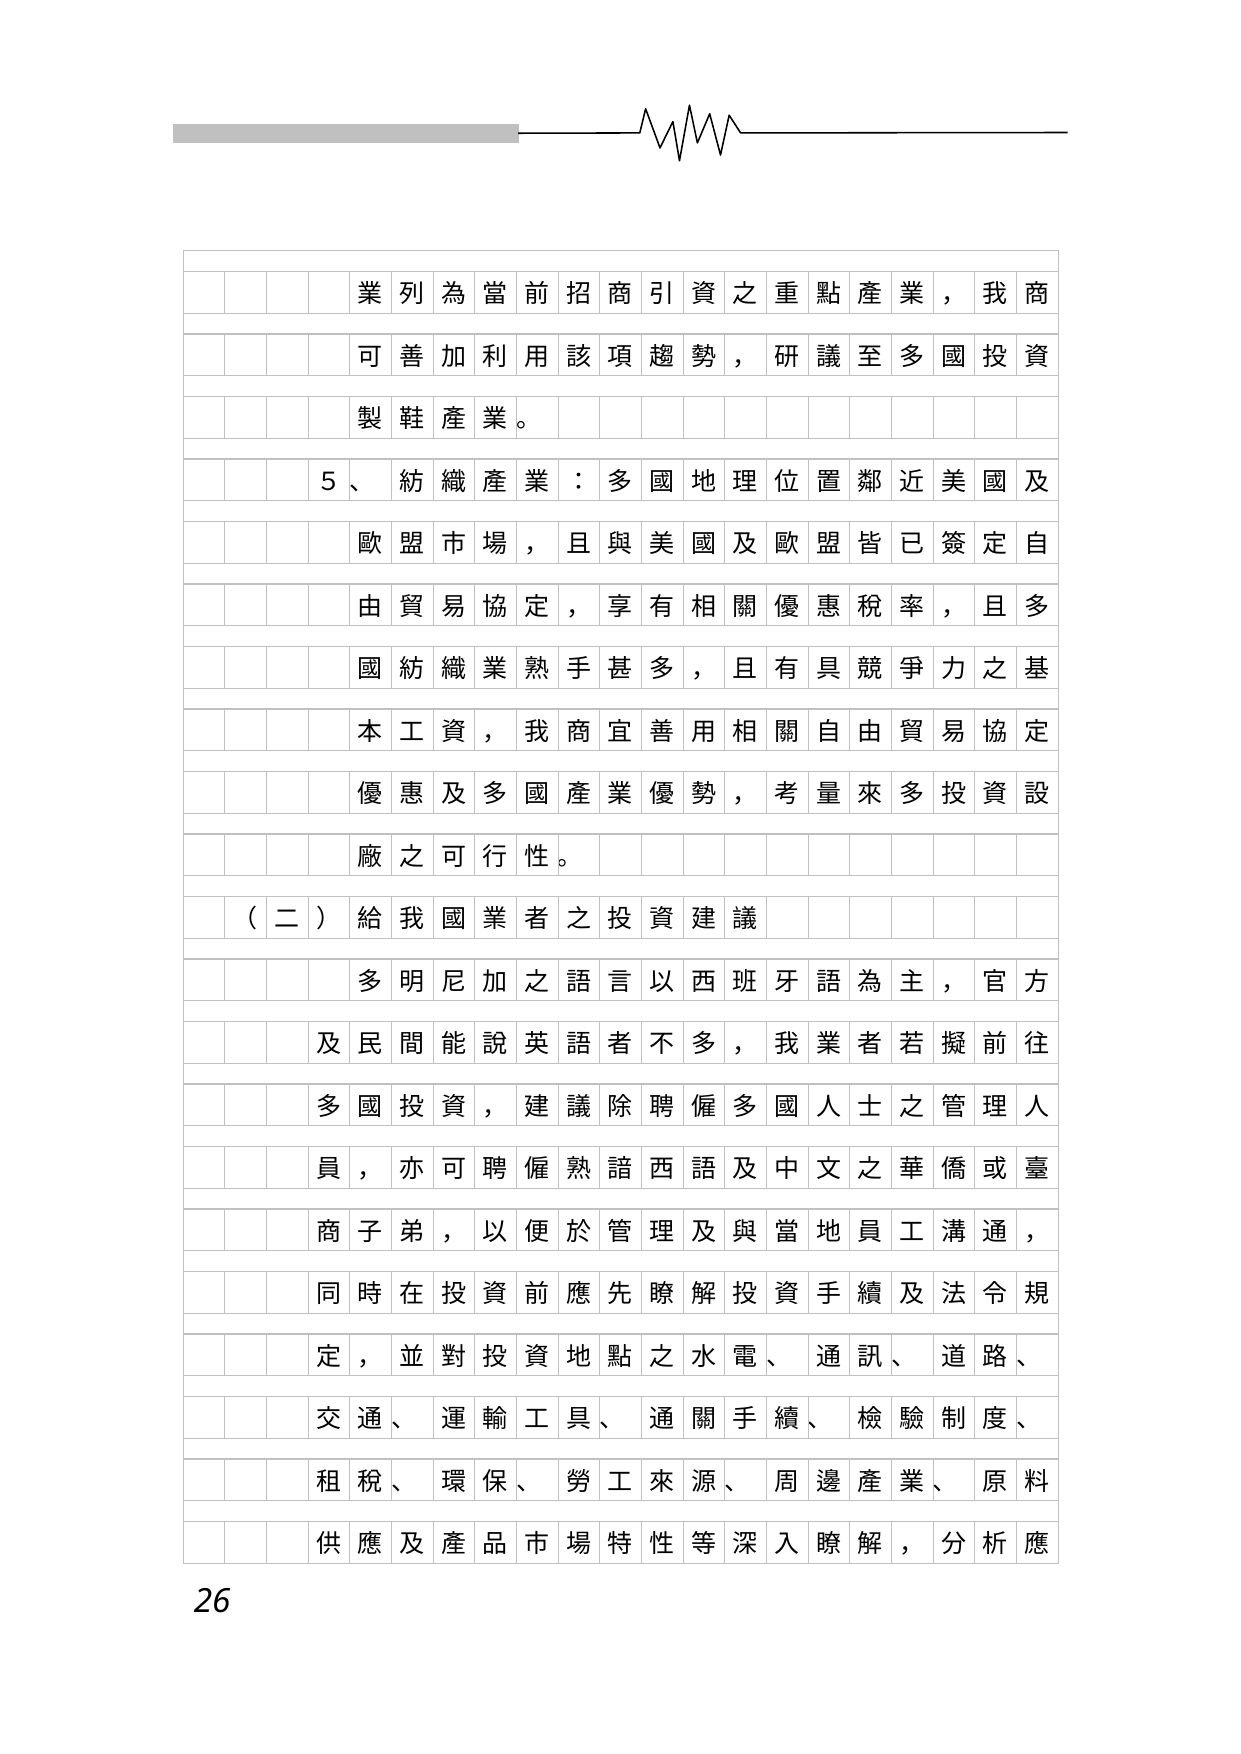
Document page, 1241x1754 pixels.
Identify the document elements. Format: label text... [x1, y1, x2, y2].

text ５、紡織產業：多國地理位置鄰近美國及歐盟市場，且與美國及歐盟皆已簽定自由貿易協定，享有相關優惠稅率，且多國紡織業熟手甚多，且有具競爭力之基本工資，我商宜善用相關自由貿易協定優惠及多國產業優勢，考量來多投資設廠之可行性。 [281, 564, 1058, 583]
text [975, 897, 1016, 938]
text 業 [475, 897, 516, 938]
text ５、紡織產業：多國地理位置鄰近美國及歐盟市場，且與美國及歐盟皆已簽定自由貿易協定，享有相關優惠稅率，且多國紡織業熟手甚多，且有具競爭力之基本工資，我商宜善用相關自由貿易協定優惠及多國產業優勢，考量來多投資設廠之可行性。 [281, 626, 1058, 646]
text [1017, 897, 1058, 938]
text 多明尼加之語言以西班牙語為主，官方及民間能說英語者不多，我業者若擬前往多國投資，建議除聘僱多國人士之管理人員，亦可聘僱熟諳西語及中文之華僑或臺商子弟，以便於管理及與當地員工溝通，同時在投資前應先瞭解投資手續及法令規定，並對投資地點之水電、通訊、道路、交通、運輸工具、通關手續、檢驗制度、租稅、環保、勞工來源、周邊產業、原料供應及產品市場特性等深入瞭解，分析應對之策。 [281, 1189, 1058, 1208]
text 多明尼加之語言以西班牙語為主，官方及民間能說英語者不多，我業者若擬前往多國投資，建議除聘僱多國人士之管理人員，亦可聘僱熟諳西語及中文之華僑或臺商子弟，以便於管理及與當地員工溝通，同時在投資前應先瞭解投資手續及法令規定，並對投資地點之水電、通訊、道路、交通、運輸工具、通關手續、檢驗制度、租稅、環保、勞工來源、周邊產業、原料供應及產品市場特性等深入瞭解，分析應對之策。 [281, 1001, 1058, 1021]
text [892, 897, 933, 938]
text 多明尼加之語言以西班牙語為主，官方及民間能說英語者不多，我業者若擬前往多國投資，建議除聘僱多國人士之管理人員，亦可聘僱熟諳西語及中文之華僑或臺商子弟，以便於管理及與當地員工溝通，同時在投資前應先瞭解投資手續及法令規定，並對投資地點之水電、通訊、道路、交通、運輸工具、通關手續、檢驗制度、租稅、環保、勞工來源、周邊產業、原料供應及產品市場特性等深入瞭解，分析應對之策。 [281, 939, 1058, 958]
text [850, 897, 891, 938]
text ４、製鞋產業：由於多國鄰近美國市場，且與美國簽有自由貿易協定，產品可免稅出口至美國市場，已有部分原在中國大陸投資之我國製鞋廠，轉至多國加工出口區投資設廠。多國政府並將製鞋產業列為當前招商引資之重點產業，我商可善加利用該項趨勢，研議至多國投資製鞋產業。 [281, 376, 1058, 396]
text ５、紡織產業：多國地理位置鄰近美國及歐盟市場，且與美國及歐盟皆已簽定自由貿易協定，享有相關優惠稅率，且多國紡織業熟手甚多，且有具競爭力之基本工資，我商宜善用相關自由貿易協定優惠及多國產業優勢，考量來多投資設廠之可行性。 [281, 751, 1058, 771]
text 投 [600, 897, 641, 938]
text ４、製鞋產業：由於多國鄰近美國市場，且與美國簽有自由貿易協定，產品可免稅出口至美國市場，已有部分原在中國大陸投資之我國製鞋廠，轉至多國加工出口區投資設廠。多國政府並將製鞋產業列為當前招商引資之重點產業，我商可善加利用該項趨勢，研議至多國投資製鞋產業。 [281, 251, 1058, 271]
text ５、紡織產業：多國地理位置鄰近美國及歐盟市場，且與美國及歐盟皆已簽定自由貿易協定，享有相關優惠稅率，且多國紡織業熟手甚多，且有具競爭力之基本工資，我商宜善用相關自由貿易協定優惠及多國產業優勢，考量來多投資設廠之可行性。 [281, 689, 1058, 708]
text 議 [725, 897, 766, 938]
text [934, 897, 974, 938]
text 多明尼加之語言以西班牙語為主，官方及民間能說英語者不多，我業者若擬前往多國投資，建議除聘僱多國人士之管理人員，亦可聘僱熟諳西語及中文之華僑或臺商子弟，以便於管理及與當地員工溝通，同時在投資前應先瞭解投資手續及法令規定，並對投資地點之水電、通訊、道路、交通、運輸工具、通關手續、檢驗制度、租稅、環保、勞工來源、周邊產業、原料供應及產品市場特性等深入瞭解，分析應對之策。 [281, 1064, 1058, 1083]
text [207, 876, 1058, 896]
text 我 [392, 897, 433, 938]
text 多明尼加之語言以西班牙語為主，官方及民間能說英語者不多，我業者若擬前往多國投資，建議除聘僱多國人士之管理人員，亦可聘僱熟諳西語及中文之華僑或臺商子弟，以便於管理及與當地員工溝通，同時在投資前應先瞭解投資手續及法令規定，並對投資地點之水電、通訊、道路、交通、運輸工具、通關手續、檢驗制度、租稅、環保、勞工來源、周邊產業、原料供應及產品市場特性等深入瞭解，分析應對之策。 [281, 1376, 1058, 1396]
text ５、紡織產業：多國地理位置鄰近美國及歐盟市場，且與美國及歐盟皆已簽定自由貿易協定，享有相關優惠稅率，且多國紡織業熟手甚多，且有具競爭力之基本工資，我商宜善用相關自由貿易協定優惠及多國產業優勢，考量來多投資設廠之可行性。 [281, 501, 1058, 521]
text 給 [350, 897, 391, 938]
text 多明尼加之語言以西班牙語為主，官方及民間能說英語者不多，我業者若擬前往多國投資，建議除聘僱多國人士之管理人員，亦可聘僱熟諳西語及中文之華僑或臺商子弟，以便於管理及與當地員工溝通，同時在投資前應先瞭解投資手續及法令規定，並對投資地點之水電、通訊、道路、交通、運輸工具、通關手續、檢驗制度、租稅、環保、勞工來源、周邊產業、原料供應及產品市場特性等深入瞭解，分析應對之策。 [281, 1251, 1058, 1271]
text 多明尼加之語言以西班牙語為主，官方及民間能說英語者不多，我業者若擬前往多國投資，建議除聘僱多國人士之管理人員，亦可聘僱熟諳西語及中文之華僑或臺商子弟，以便於管理及與當地員工溝通，同時在投資前應先瞭解投資手續及法令規定，並對投資地點之水電、通訊、道路、交通、運輸工具、通關手續、檢驗制度、租稅、環保、勞工來源、周邊產業、原料供應及產品市場特性等深入瞭解，分析應對之策。 [281, 1439, 1058, 1458]
text 多明尼加之語言以西班牙語為主，官方及民間能說英語者不多，我業者若擬前往多國投資，建議除聘僱多國人士之管理人員，亦可聘僱熟諳西語及中文之華僑或臺商子弟，以便於管理及與當地員工溝通，同時在投資前應先瞭解投資手續及法令規定，並對投資地點之水電、通訊、道路、交通、運輸工具、通關手續、檢驗制度、租稅、環保、勞工來源、周邊產業、原料供應及產品市場特性等深入瞭解，分析應對之策。 [281, 1501, 1058, 1521]
text 建 [684, 897, 724, 938]
text ５、紡織產業：多國地理位置鄰近美國及歐盟市場，且與美國及歐盟皆已簽定自由貿易協定，享有相關優惠稅率，且多國紡織業熟手甚多，且有具競爭力之基本工資，我商宜善用相關自由貿易協定優惠及多國產業優勢，考量來多投資設廠之可行性。 [281, 439, 1058, 458]
text ） [309, 897, 349, 938]
text 二 [267, 897, 308, 938]
text 之 [559, 897, 599, 938]
text [809, 897, 849, 938]
text ５、紡織產業：多國地理位置鄰近美國及歐盟市場，且與美國及歐盟皆已簽定自由貿易協定，享有相關優惠稅率，且多國紡織業熟手甚多，且有具競爭力之基本工資，我商宜善用相關自由貿易協定優惠及多國產業優勢，考量來多投資設廠之可行性。 [281, 814, 1058, 833]
text 國 [434, 897, 474, 938]
text [207, 897, 224, 938]
text （ [225, 897, 266, 938]
text 多明尼加之語言以西班牙語為主，官方及民間能說英語者不多，我業者若擬前往多國投資，建議除聘僱多國人士之管理人員，亦可聘僱熟諳西語及中文之華僑或臺商子弟，以便於管理及與當地員工溝通，同時在投資前應先瞭解投資手續及法令規定，並對投資地點之水電、通訊、道路、交通、運輸工具、通關手續、檢驗制度、租稅、環保、勞工來源、周邊產業、原料供應及產品市場特性等深入瞭解，分析應對之策。 [281, 1314, 1058, 1333]
text ４、製鞋產業：由於多國鄰近美國市場，且與美國簽有自由貿易協定，產品可免稅出口至美國市場，已有部分原在中國大陸投資之我國製鞋廠，轉至多國加工出口區投資設廠。多國政府並將製鞋產業列為當前招商引資之重點產業，我商可善加利用該項趨勢，研議至多國投資製鞋產業。 [281, 314, 1058, 333]
text 者 [517, 897, 558, 938]
text 多明尼加之語言以西班牙語為主，官方及民間能說英語者不多，我業者若擬前往多國投資，建議除聘僱多國人士之管理人員，亦可聘僱熟諳西語及中文之華僑或臺商子弟，以便於管理及與當地員工溝通，同時在投資前應先瞭解投資手續及法令規定，並對投資地點之水電、通訊、道路、交通、運輸工具、通關手續、檢驗制度、租稅、環保、勞工來源、周邊產業、原料供應及產品市場特性等深入瞭解，分析應對之策。 [281, 1126, 1058, 1146]
text 資 [642, 897, 683, 938]
text [767, 897, 808, 938]
